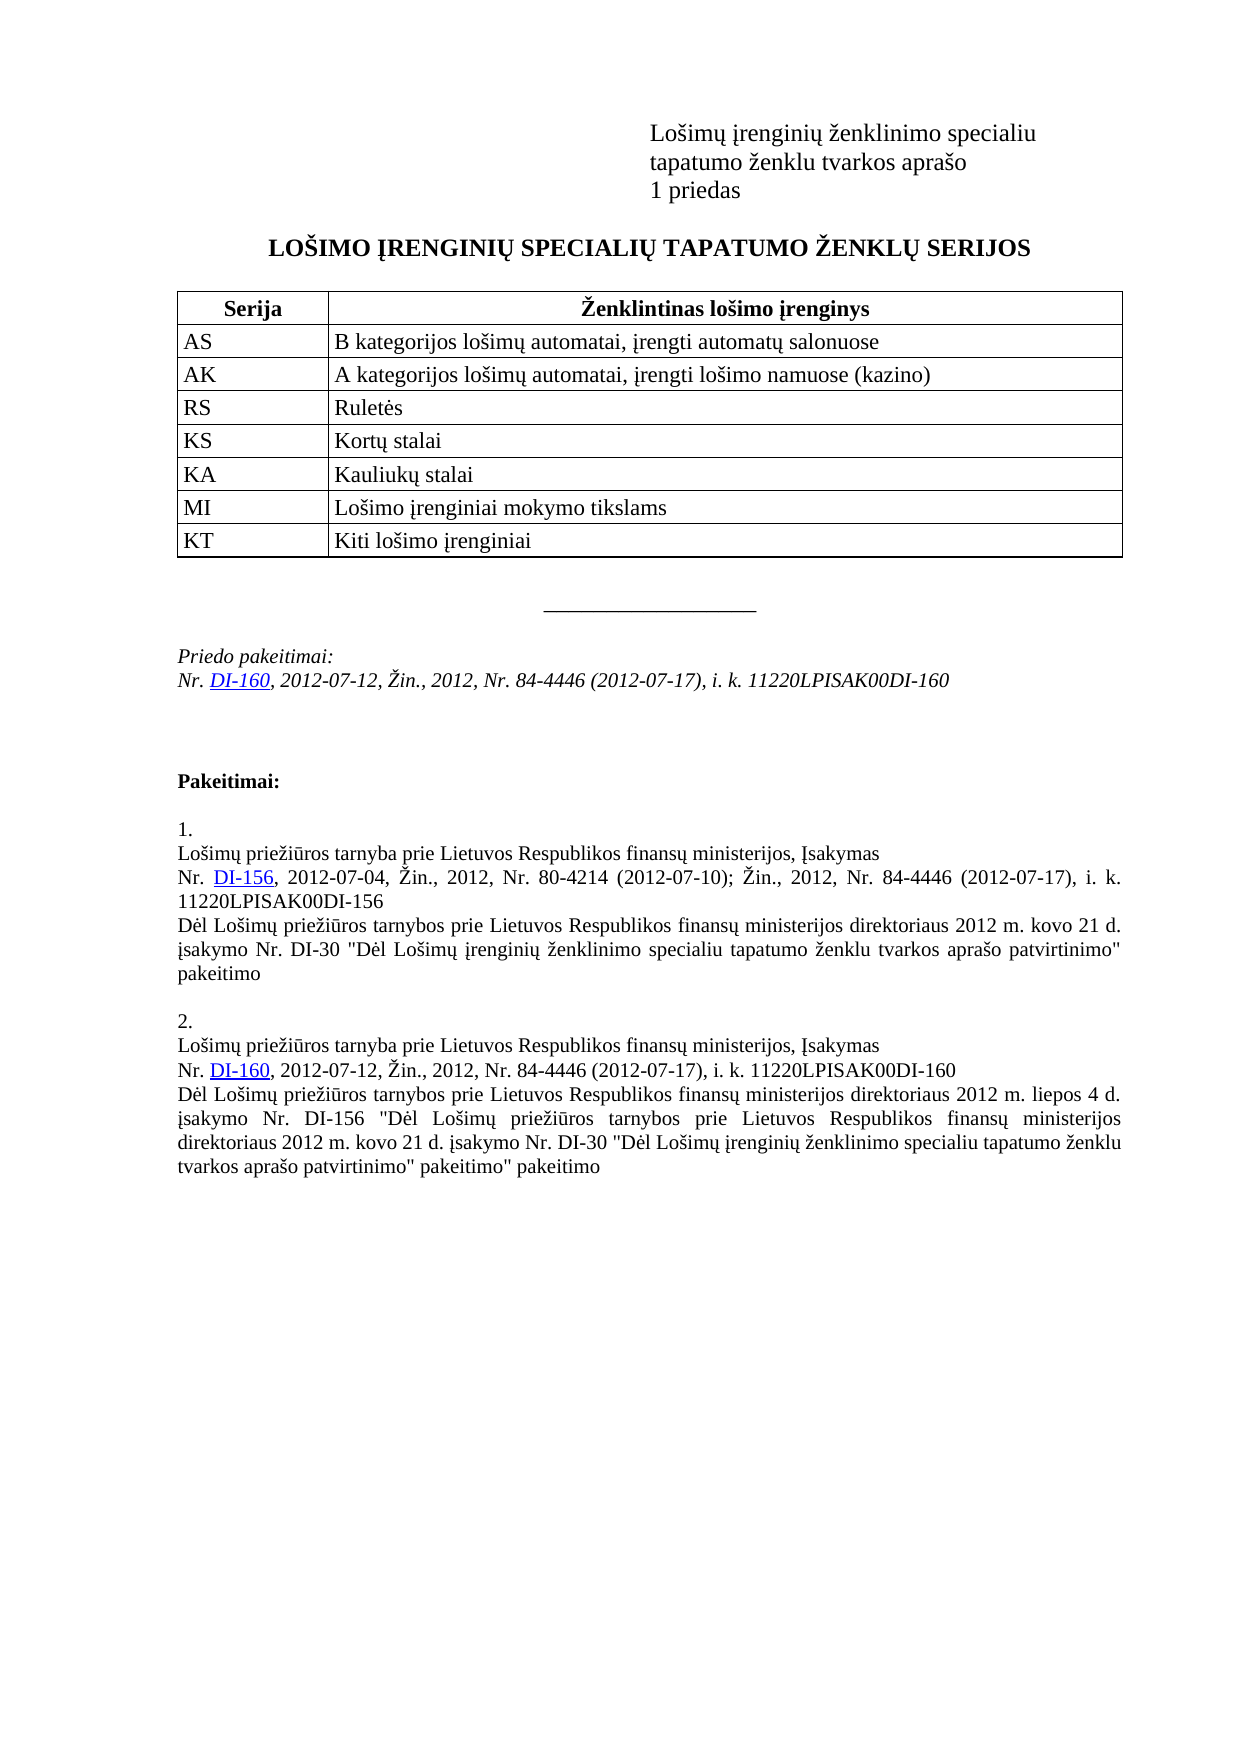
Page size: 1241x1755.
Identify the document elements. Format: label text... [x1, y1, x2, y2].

text tapatumo ženklu tvarkos aprašo [649, 147, 1122, 176]
table_cell Kauliukų stalai [329, 458, 1122, 490]
text Nr. DI-160, 2012-07-12, Žin., 2012, Nr. 84-4446 (2012-07-17), i. k. 11220LPISAK00DI-160 [177, 668, 1122, 692]
table_cell Kiti lošimo įrenginiai [329, 524, 1122, 556]
text Nr. DI-156, 2012-07-04, Žin., 2012, Nr. 80-4214 (2012-07-10); Žin., 2012, Nr. 84-4446 (2012-07-17), i. k. 11220LPISAK00DI-156 [177, 865, 1122, 913]
table_cell Kortų stalai [329, 425, 1122, 457]
text Dėl Lošimų priežiūros tarnybos prie Lietuvos Respublikos finansų ministerijos direktoriaus 2012 m. kovo 21 d. įsakymo Nr. DI-30 "Dėl Lošimų įrenginių ženklinimo specialiu tapatumo ženklu tvarkos aprašo patvirtinimo" pakeitimo [177, 913, 1122, 985]
text 1 priedas [649, 176, 1122, 204]
table_cell KA [178, 458, 328, 490]
table_cell KT [178, 524, 328, 556]
text Nr. DI-160, 2012-07-12, Žin., 2012, Nr. 84-4446 (2012-07-17), i. k. 11220LPISAK00DI-160 [177, 1057, 1122, 1082]
table_cell AS [178, 325, 328, 357]
text Lošimų priežiūros tarnyba prie Lietuvos Respublikos finansų ministerijos, Įsakymas [177, 1033, 1122, 1057]
text 1. [177, 817, 1122, 841]
table_cell RS [178, 391, 328, 423]
text Lošimų įrenginių ženklinimo specialiu [649, 118, 1122, 147]
text _________________ [177, 586, 1122, 615]
text Pakeitimai: [177, 769, 1122, 793]
text Priedo pakeitimai: [177, 644, 1122, 668]
text lošimo įrenginių sPECIALIŲ TAPATUMO ŽENKLŲ SERIJOS [177, 233, 1122, 262]
table_cell KS [178, 425, 328, 457]
table_cell B kategorijos lošimų automatai, įrengti automatų salonuose [329, 325, 1122, 357]
table_cell A kategorijos lošimų automatai, įrengti lošimo namuose (kazino) [329, 358, 1122, 390]
table_cell MI [178, 491, 328, 523]
table_cell Ruletės [329, 391, 1122, 423]
text Dėl Lošimų priežiūros tarnybos prie Lietuvos Respublikos finansų ministerijos direktoriaus 2012 m. liepos 4 d. įsakymo Nr. DI-156 "Dėl Lošimų priežiūros tarnybos prie Lietuvos Respublikos finansų ministerijos direktoriaus 2012 m. kovo 21 d. įsakymo Nr. DI-30 "Dėl Lošimų įrenginių ženklinimo specialiu tapatumo ženklu tvarkos aprašo patvirtinimo" pakeitimo" pakeitimo [177, 1082, 1122, 1178]
table_header Ženklintinas lošimo įrenginys [329, 292, 1122, 324]
table_cell Lošimo įrenginiai mokymo tikslams [329, 491, 1122, 523]
table_cell AK [178, 358, 328, 390]
text Lošimų priežiūros tarnyba prie Lietuvos Respublikos finansų ministerijos, Įsakymas [177, 841, 1122, 865]
text 2. [177, 1009, 1122, 1033]
table_header Serija [178, 292, 328, 324]
